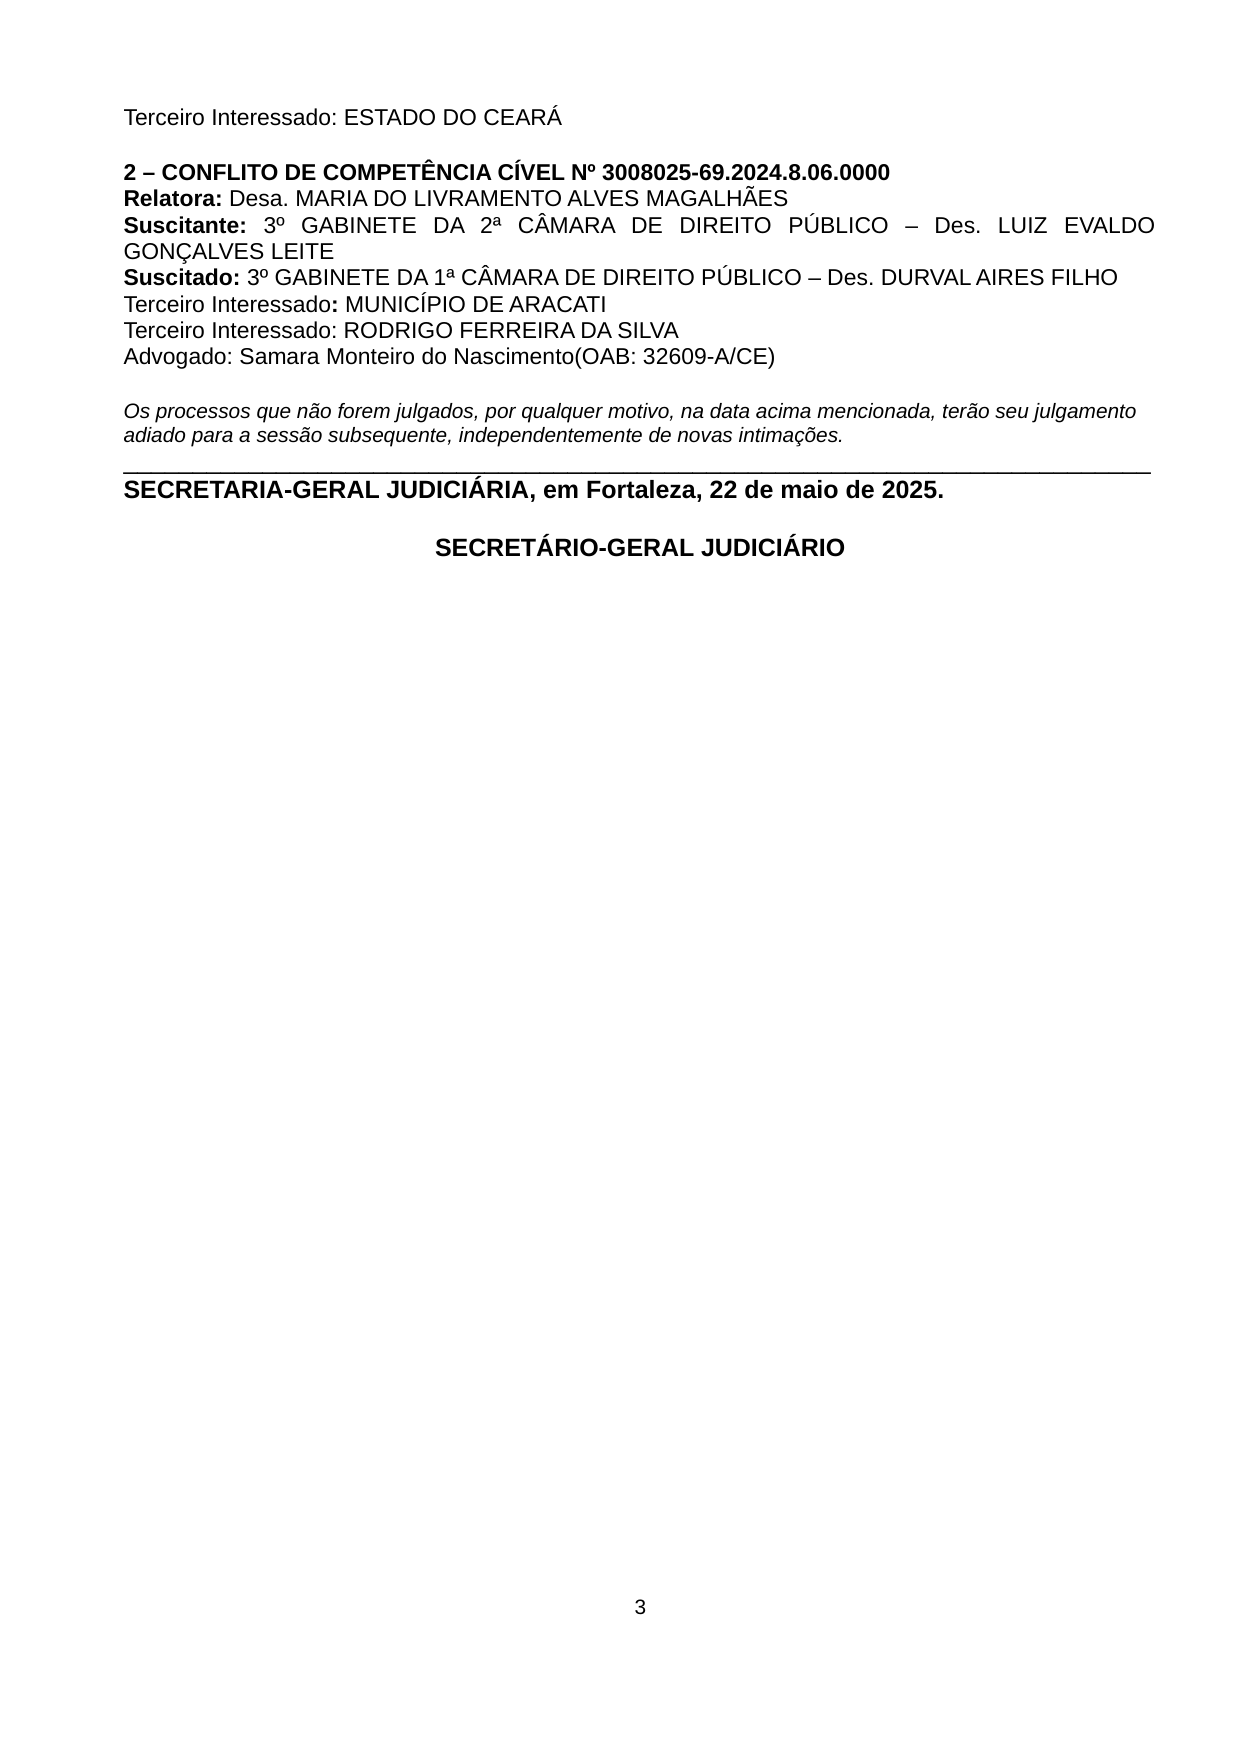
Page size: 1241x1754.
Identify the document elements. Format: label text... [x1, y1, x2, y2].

text Advogado: Samara Monteiro do Nascimento(OAB: 32609-A/CE) [123, 343, 1157, 370]
text 2 – CONFLITO DE COMPETÊNCIA CÍVEL Nº 3008025-69.2024.8.06.0000 [123, 159, 1157, 185]
text SECRETARIA-GERAL JUDICIÁRIA, em Fortaleza, 22 de maio de 2025. [123, 475, 1157, 504]
text Terceiro Interessado: MUNICÍPIO DE ARACATI [123, 291, 1157, 317]
text Relatora: Desa. MARIA DO LIVRAMENTO ALVES MAGALHÃES [123, 185, 1157, 212]
text SECRETÁRIO-GERAL JUDICIÁRIO [123, 533, 1157, 561]
text __________________________________________________________________________ [123, 446, 1157, 475]
text Suscitante: 3º GABINETE DA 2ª CÂMARA DE DIREITO PÚBLICO – Des. LUIZ EVALDO GONÇALVES LEITE [123, 212, 1157, 264]
text Os processos que não forem julgados, por qualquer motivo, na data acima mencionada, terão seu julgamento adiado para a sessão subsequente, independentemente de novas intimações. [123, 398, 1157, 446]
text Suscitado: 3º GABINETE DA 1ª CÂMARA DE DIREITO PÚBLICO – Des. DURVAL AIRES FILHO [123, 264, 1157, 291]
text Terceiro Interessado: RODRIGO FERREIRA DA SILVA [123, 317, 1157, 343]
list Terceiro Interessado: ESTADO DO CEARÁ [123, 104, 1157, 130]
